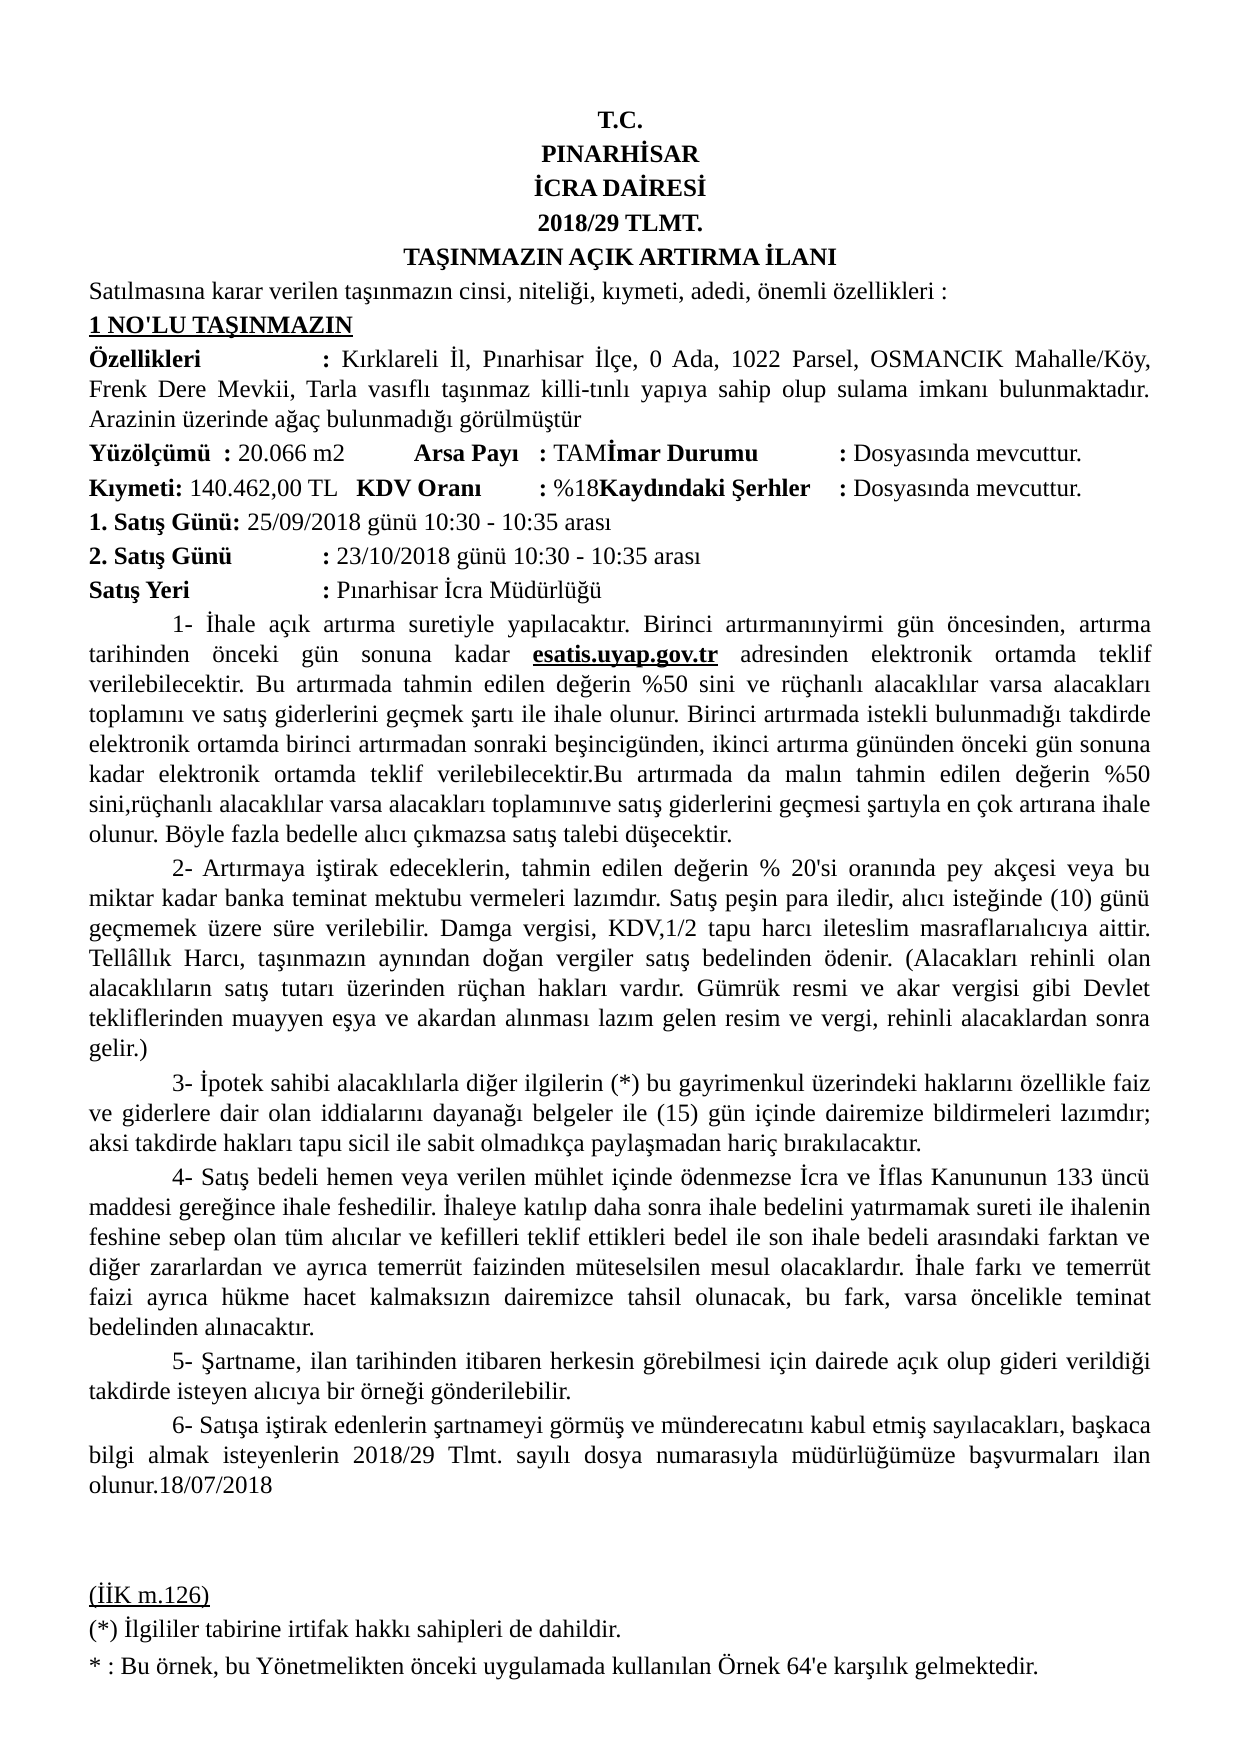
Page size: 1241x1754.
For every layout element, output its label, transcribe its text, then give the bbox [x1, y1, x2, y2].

text 1- İhale açık artırma suretiyle yapılacaktır. Birinci artırmanınyirmi gün öncesinden, artırma tarihinden önceki gün sonuna kadar esatis.uyap.gov.tr adresinden elektronik ortamda teklif verilebilecektir. Bu artırmada tahmin edilen değerin %50 sini ve rüçhanlı alacaklılar varsa alacakları toplamını ve satış giderlerini geçmek şartı ile ihale olunur. Birinci artırmada istekli bulunmadığı takdirde elektronik ortamda birinci artırmadan sonraki beşincigünden, ikinci artırma gününden önceki gün sonuna kadar elektronik ortamda teklif verilebilecektir.Bu artırmada da malın tahmin edilen değerin %50 sini,rüçhanlı alacaklılar varsa alacakları toplamınıve satış giderlerini geçmesi şartıyla en çok artırana ihale olunur. Böyle fazla bedelle alıcı çıkmazsa satış talebi düşecektir. [88, 609, 1152, 849]
text Satış Yeri : Pınarhisar İcra Müdürlüğü [88, 574, 1152, 604]
text 5- Şartname, ilan tarihinden itibaren herkesin görebilmesi için dairede açık olup gideri verildiği takdirde isteyen alıcıya bir örneği gönderilebilir. [88, 1345, 1152, 1405]
text 2- Artırmaya iştirak edeceklerin, tahmin edilen değerin % 20'si oranında pey akçesi veya bu miktar kadar banka teminat mektubu vermeleri lazımdır. Satış peşin para iledir, alıcı isteğinde (10) günü geçmemek üzere süre verilebilir. Damga vergisi, KDV,1/2 tapu harcı ileteslim masraflarıalıcıya aittir. Tellâllık Harcı, taşınmazın aynından doğan vergiler satış bedelinden ödenir. (Alacakları rehinli olan alacaklıların satış tutarı üzerinden rüçhan hakları vardır. Gümrük resmi ve akar vergisi gibi Devlet tekliflerinden muayyen eşya ve akardan alınması lazım gelen resim ve vergi, rehinli alacaklardan sonra gelir.) [88, 853, 1152, 1063]
text 3- İpotek sahibi alacaklılarla diğer ilgilerin (*) bu gayrimenkul üzerindeki haklarını özellikle faiz ve giderlere dair olan iddialarını dayanağı belgeler ile (15) gün içinde dairemize bildirmeleri lazımdır; aksi takdirde hakları tapu sicil ile sabit olmadıkça paylaşmadan hariç bırakılacaktır. [88, 1067, 1152, 1157]
text 2018/29 TLMT. [88, 207, 1152, 237]
text Özellikleri : Kırklareli İl, Pınarhisar İlçe, 0 Ada, 1022 Parsel, OSMANCIK Mahalle/Köy, Frenk Dere Mevkii, Tarla vasıflı taşınmaz killi-tınlı yapıya sahip olup sulama imkanı bulunmaktadır. Arazinin üzerinde ağaç bulunmadığı görülmüştür [88, 344, 1152, 434]
text PINARHİSAR [88, 139, 1152, 169]
text 6- Satışa iştirak edenlerin şartnameyi görmüş ve münderecatını kabul etmiş sayılacakları, başkaca bilgi almak isteyenlerin 2018/29 Tlmt. sayılı dosya numarasıyla müdürlüğümüze başvurmaları ilan olunur.18/07/2018 [88, 1409, 1152, 1499]
text 4- Satış bedeli hemen veya verilen mühlet içinde ödenmezse İcra ve İflas Kanununun 133 üncü maddesi gereğince ihale feshedilir. İhaleye katılıp daha sonra ihale bedelini yatırmamak sureti ile ihalenin feshine sebep olan tüm alıcılar ve kefilleri teklif ettikleri bedel ile son ihale bedeli arasındaki farktan ve diğer zararlardan ve ayrıca temerrüt faizinden müteselsilen mesul olacaklardır. İhale farkı ve temerrüt faizi ayrıca hükme hacet kalmaksızın dairemizce tahsil olunacak, bu fark, varsa öncelikle teminat bedelinden alınacaktır. [88, 1161, 1152, 1341]
text Satılmasına karar verilen taşınmazın cinsi, niteliği, kıymeti, adedi, önemli özellikleri : [88, 275, 1152, 305]
text Yüzölçümü : 20.066 m2 Arsa Payı : TAMİmar Durumu : Dosyasında mevcuttur. [88, 438, 1152, 468]
text TAŞINMAZIN AÇIK ARTIRMA İLANI [88, 241, 1152, 271]
text 1. Satış Günü: 25/09/2018 günü 10:30 - 10:35 arası [88, 506, 1152, 536]
text 1 NO'LU TAŞINMAZIN [88, 309, 1152, 339]
text İCRA DAİRESİ [88, 173, 1152, 203]
text 2. Satış Günü : 23/10/2018 günü 10:30 - 10:35 arası [88, 540, 1152, 570]
text T.C. [88, 104, 1152, 134]
text Kıymeti: 140.462,00 TL KDV Oranı : %18Kaydındaki Şerhler : Dosyasında mevcuttur. [88, 472, 1152, 502]
